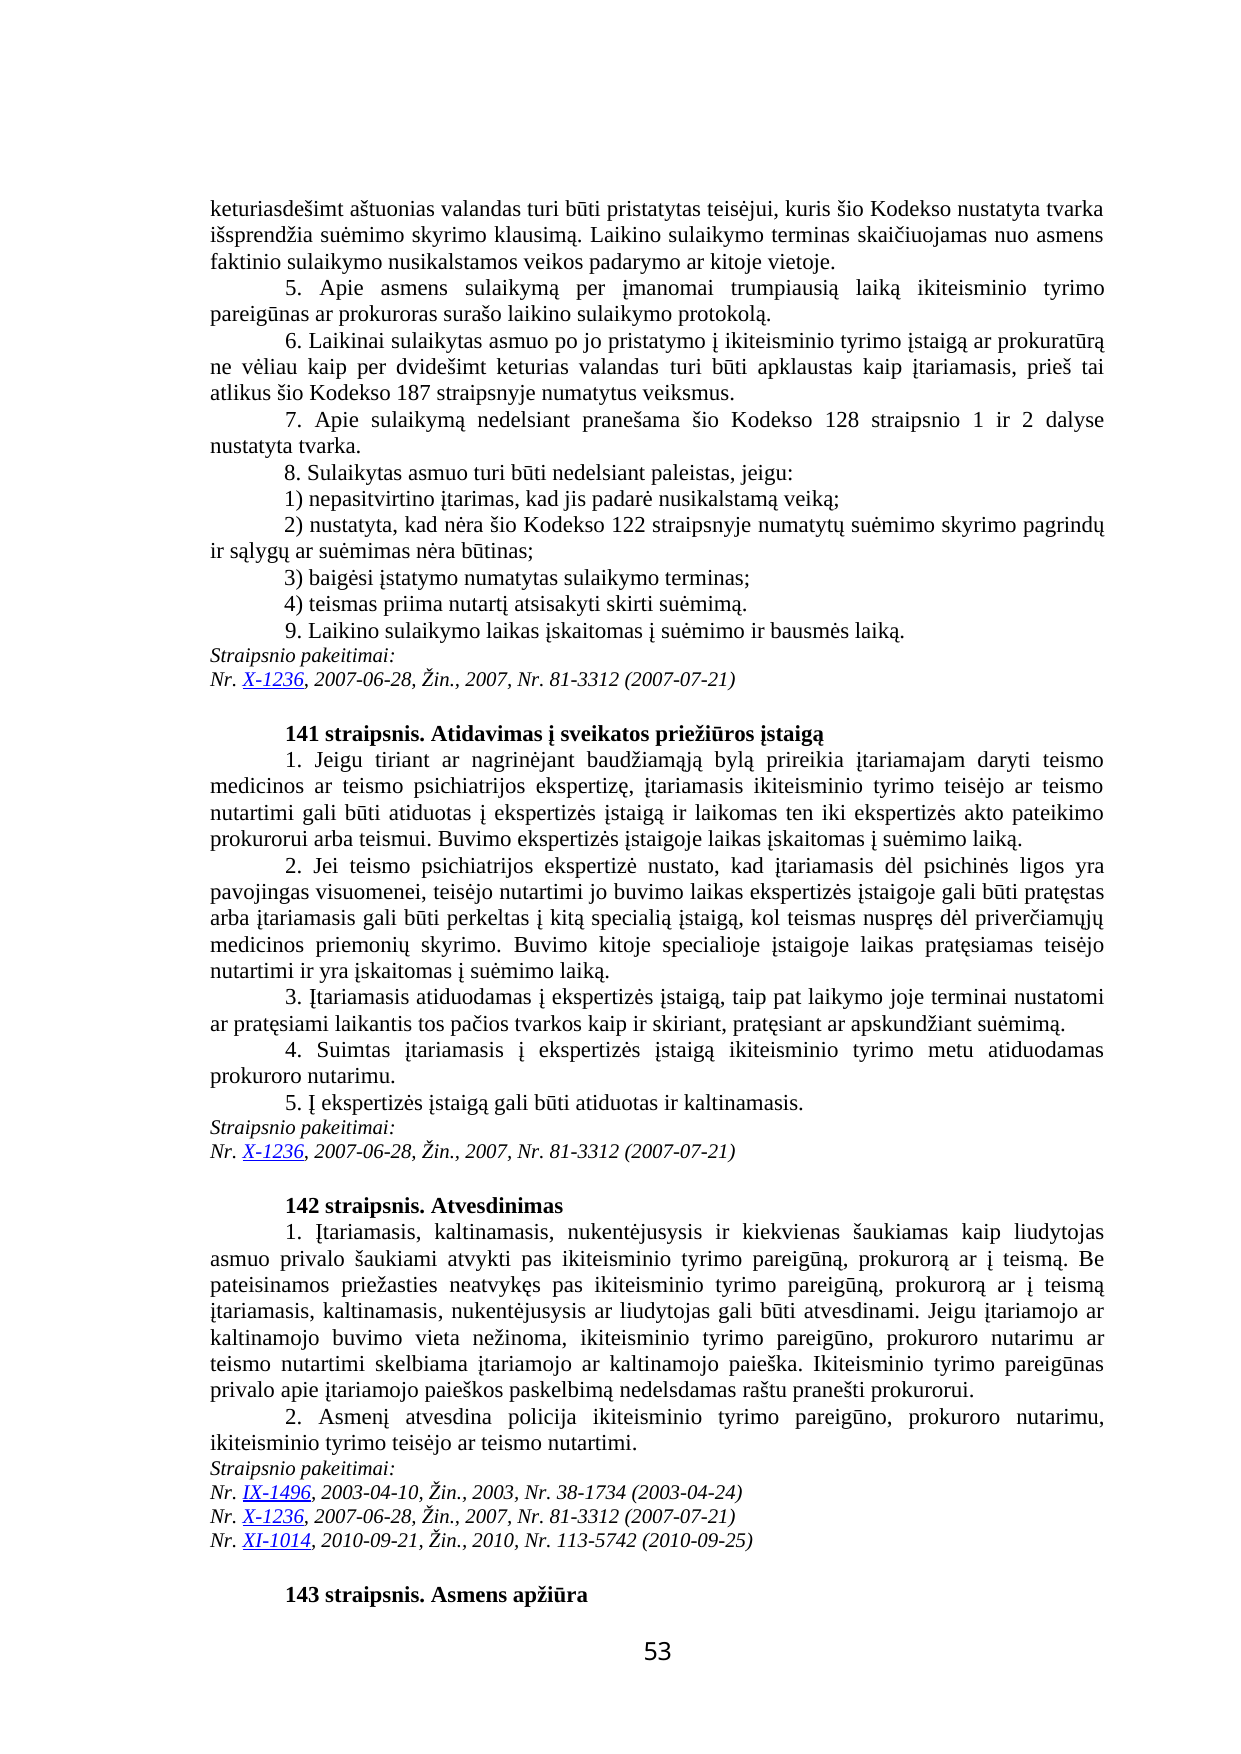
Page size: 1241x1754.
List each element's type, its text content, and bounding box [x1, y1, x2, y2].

text Straipsnio pakeitimai: [210, 643, 1106, 667]
text Nr. X-1236, 2007-06-28, Žin., 2007, Nr. 81-3312 (2007-07-21) [210, 1139, 1106, 1163]
text 5. Apie asmens sulaikymą per įmanomai trumpiausią laiką ikiteisminio tyrimo pareigūnas ar prokuroras surašo laikino sulaikymo protokolą. [210, 274, 1106, 327]
text Straipsnio pakeitimai: [210, 1115, 1106, 1139]
text 2. Asmenį atvesdina policija ikiteisminio tyrimo pareigūno, prokuroro nutarimu, ikiteisminio tyrimo teisėjo ar teismo nutartimi. [210, 1403, 1106, 1456]
text 4. Suimtas įtariamasis į ekspertizės įstaigą ikiteisminio tyrimo metu atiduodamas prokuroro nutarimu. [210, 1036, 1106, 1089]
text Nr. X-1236, 2007-06-28, Žin., 2007, Nr. 81-3312 (2007-07-21) [210, 1504, 1106, 1528]
text 142 straipsnis. Atvesdinimas [210, 1192, 1106, 1218]
text 141 straipsnis. Atidavimas į sveikatos priežiūros įstaigą [210, 720, 1106, 746]
text 8. Sulaikytas asmuo turi būti nedelsiant paleistas, jeigu: [210, 458, 1106, 485]
text 5. Į ekspertizės įstaigą gali būti atiduotas ir kaltinamasis. [210, 1089, 1106, 1115]
text 3. Įtariamasis atiduodamas į ekspertizės įstaigą, taip pat laikymo joje terminai nustatomi ar pratęsiami laikantis tos pačios tvarkos kaip ir skiriant, pratęsiant ar apskundžiant suėmimą. [210, 983, 1106, 1036]
text 2. Jei teismo psichiatrijos ekspertizė nustato, kad įtariamasis dėl psichinės ligos yra pavojingas visuomenei, teisėjo nutartimi jo buvimo laikas ekspertizės įstaigoje gali būti pratęstas arba įtariamasis gali būti perkeltas į kitą specialią įstaigą, kol teismas nuspręs dėl priverčiamųjų medicinos priemonių skyrimo. Buvimo kitoje specialioje įstaigoje laikas pratęsiamas teisėjo nutartimi ir yra įskaitomas į suėmimo laiką. [210, 852, 1106, 983]
text 1. Įtariamasis, kaltinamasis, nukentėjusysis ir kiekvienas šaukiamas kaip liudytojas asmuo privalo šaukiami atvykti pas ikiteisminio tyrimo pareigūną, prokurorą ar į teismą. Be pateisinamos priežasties neatvykęs pas ikiteisminio tyrimo pareigūną, prokurorą ar į teismą įtariamasis, kaltinamasis, nukentėjusysis ar liudytojas gali būti atvesdinami. Jeigu įtariamojo ar kaltinamojo buvimo vieta nežinoma, ikiteisminio tyrimo pareigūno, prokuroro nutarimu ar teismo nutartimi skelbiama įtariamojo ar kaltinamojo paieška. Ikiteisminio tyrimo pareigūnas privalo apie įtariamojo paieškos paskelbimą nedelsdamas raštu pranešti prokurorui. [210, 1218, 1106, 1403]
text 9. Laikino sulaikymo laikas įskaitomas į suėmimo ir bausmės laiką. [210, 617, 1106, 643]
text 6. Laikinai sulaikytas asmuo po jo pristatymo į ikiteisminio tyrimo įstaigą ar prokuratūrą ne vėliau kaip per dvidešimt keturias valandas turi būti apklaustas kaip įtariamasis, prieš tai atlikus šio Kodekso 187 straipsnyje numatytus veiksmus. [210, 327, 1106, 406]
text 1. Jeigu tiriant ar nagrinėjant baudžiamąją bylą prireikia įtariamajam daryti teismo medicinos ar teismo psichiatrijos ekspertizę, įtariamasis ikiteisminio tyrimo teisėjo ar teismo nutartimi gali būti atiduotas į ekspertizės įstaigą ir laikomas ten iki ekspertizės akto pateikimo prokurorui arba teismui. Buvimo ekspertizės įstaigoje laikas įskaitomas į suėmimo laiką. [210, 746, 1106, 852]
text 2) nustatyta, kad nėra šio Kodekso 122 straipsnyje numatytų suėmimo skyrimo pagrindų ir sąlygų ar suėmimas nėra būtinas; [210, 511, 1106, 564]
text 7. Apie sulaikymą nedelsiant pranešama šio Kodekso 128 straipsnio 1 ir 2 dalyse nustatyta tvarka. [210, 406, 1106, 458]
text 143 straipsnis. Asmens apžiūra [210, 1581, 1106, 1607]
text 4) teismas priima nutartį atsisakyti skirti suėmimą. [210, 590, 1106, 617]
text Nr. IX-1496, 2003-04-10, Žin., 2003, Nr. 38-1734 (2003-04-24) [210, 1480, 1106, 1504]
text Nr. X-1236, 2007-06-28, Žin., 2007, Nr. 81-3312 (2007-07-21) [210, 667, 1106, 691]
text Nr. XI-1014, 2010-09-21, Žin., 2010, Nr. 113-5742 (2010-09-25) [210, 1528, 1106, 1552]
text 1) nepasitvirtino įtarimas, kad jis padarė nusikalstamą veiką; [210, 485, 1106, 511]
text 3) baigėsi įstatymo numatytas sulaikymo terminas; [210, 564, 1106, 590]
text Straipsnio pakeitimai: [210, 1456, 1106, 1480]
text keturiasdešimt aštuonias valandas turi būti pristatytas teisėjui, kuris šio Kodekso nustatyta tvarka išsprendžia suėmimo skyrimo klausimą. Laikino sulaikymo terminas skaičiuojamas nuo asmens faktinio sulaikymo nusikalstamos veikos padarymo ar kitoje vietoje. [210, 195, 1106, 274]
